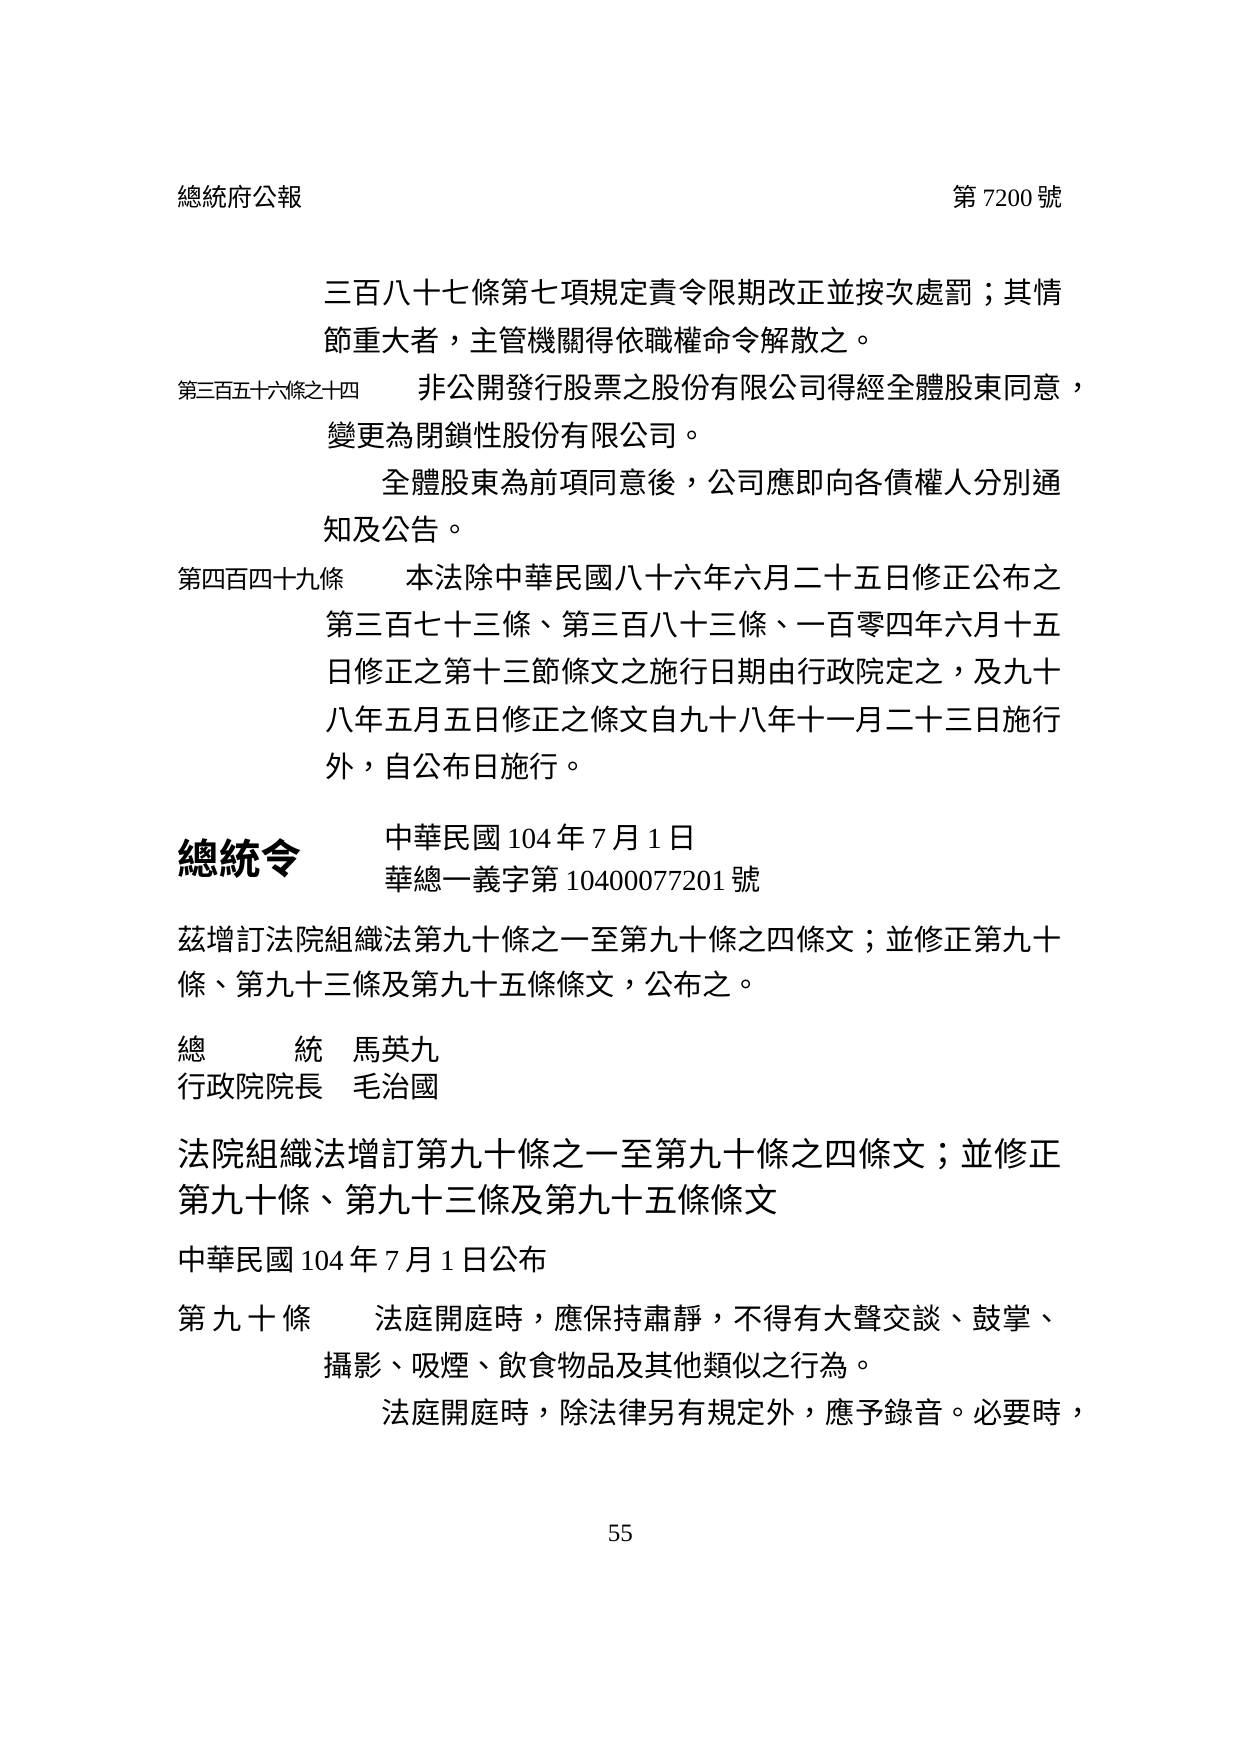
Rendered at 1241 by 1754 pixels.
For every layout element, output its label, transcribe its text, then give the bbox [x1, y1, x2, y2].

text 三百八十七條第七項規定責令限期改正並按次處罰；其情節重大者，主管機關得依職權命令解散之。 [323, 266, 1063, 361]
text 法院組織法增訂第九十條之一至第九十條之四條文；並修正第九十條、第九十三條及第九十五條條文 [177, 1130, 1063, 1222]
text 法庭開庭時，除法律另有規定外，應予錄音。必要時，得予錄影。 [323, 1386, 1063, 1433]
text 第九十條 法庭開庭時，應保持肅靜，不得有大聲交談、鼓掌、攝影、吸煙、飲食物品及其他類似之行為。 [177, 1292, 1063, 1386]
text 第四百四十九條 本法除中華民國八十六年六月二十五日修正公布之第三百七十三條、第三百八十三條、一百零四年六月十五日修正之第十三節條文之施行日期由行政院定之，及九十八年五月五日修正之條文自九十八年十一月二十三日施行外，自公布日施行。 [177, 550, 1063, 787]
text 總 統 馬英九 [177, 1030, 1063, 1067]
text 行政院院長 毛治國 [177, 1067, 1063, 1105]
table_header 中華民國104年7月1日 華總一義字第10400077201號 [381, 812, 877, 901]
text 全體股東為前項同意後，公司應即向各債權人分別通知及公告。 [323, 455, 1063, 550]
text 第三百五十六條之十四 非公開發行股票之股份有限公司得經全體股東同意，變更為閉鎖性股份有限公司。 [177, 361, 1063, 455]
text 茲增訂法院組織法第九十條之一至第九十條之四條文；並修正第九十條、第九十三條及第九十五條條文，公布之。 [177, 913, 1063, 1005]
text 中華民國104年7月1日公布 [177, 1234, 1063, 1279]
table_header 總統令 [174, 812, 381, 901]
